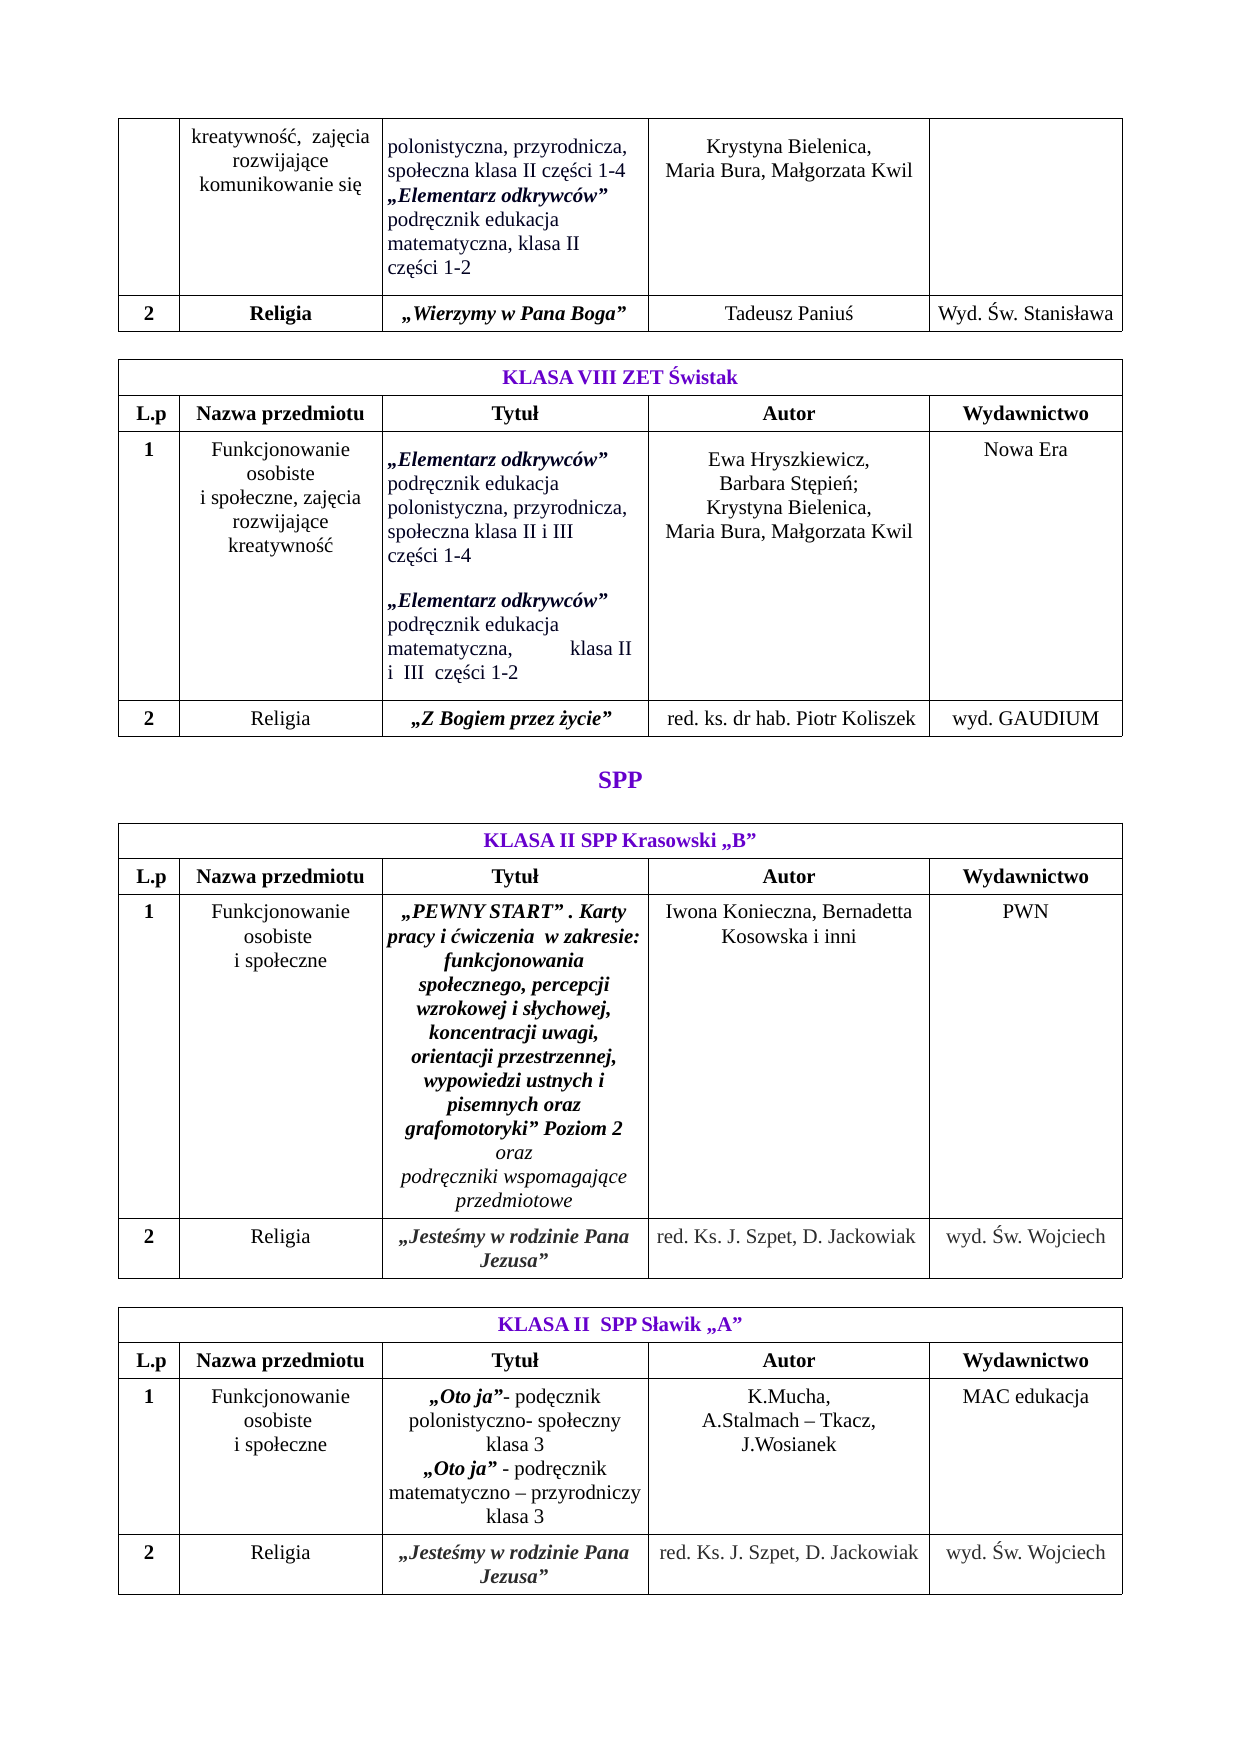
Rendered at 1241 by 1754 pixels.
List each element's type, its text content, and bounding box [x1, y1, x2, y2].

table_cell Iwona Konieczna, Bernadetta Kosowska i inni [649, 895, 929, 1218]
table_cell „PEWNY START” . Karty pracy i ćwiczenia w zakresie: funkcjonowania społecznego, percepcji wzrokowej i słychowej, koncentracji uwagi, orientacji przestrzennej, wypowiedzi ustnych i pisemnych oraz grafomotoryki” Poziom 2 oraz podręczniki wspomagające przedmiotowe [383, 895, 648, 1218]
table_cell Religia [180, 296, 382, 331]
table_cell wyd. Św. Wojciech [930, 1535, 1122, 1593]
table_cell Religia [180, 1219, 382, 1278]
table_cell Wydawnictwo [930, 859, 1122, 894]
table_cell L.p [119, 396, 179, 431]
table_cell Wydawnictwo [930, 1343, 1122, 1378]
table_cell polonistyczna, przyrodnicza, społeczna klasa II części 1-4 „Elementarz odkrywców” podręcznik edukacja matematyczna, klasa II części 1-2 [383, 119, 648, 295]
table_cell K.Mucha, A.Stalmach – Tkacz, J.Wosianek [649, 1379, 929, 1534]
table_cell wyd. GAUDIUM [930, 701, 1122, 736]
table_cell Funkcjonowanie osobiste i społeczne [180, 1379, 382, 1534]
table_cell 2 [119, 701, 179, 736]
table_cell Nazwa przedmiotu [180, 1343, 382, 1378]
table_cell kreatywność, zajęcia rozwijające komunikowanie się [180, 119, 382, 295]
table_cell 2 [119, 296, 179, 331]
table_cell [930, 119, 1122, 295]
table_cell Religia [180, 1535, 382, 1593]
table_cell Nowa Era [930, 432, 1122, 700]
table_cell „Wierzymy w Pana Boga” [383, 296, 648, 331]
table_cell Tadeusz Paniuś [649, 296, 929, 331]
table_cell Tytuł [383, 859, 648, 894]
table_cell Tytuł [383, 396, 648, 431]
table_cell 1 [119, 1379, 179, 1534]
table_cell Tytuł [383, 1343, 648, 1378]
table_cell [119, 119, 179, 295]
table_cell red. Ks. J. Szpet, D. Jackowiak [649, 1535, 929, 1593]
table_cell Autor [649, 1343, 929, 1378]
table_cell Funkcjonowanie osobiste i społeczne, zajęcia rozwijające kreatywność [180, 432, 382, 700]
table_cell Nazwa przedmiotu [180, 859, 382, 894]
table_header KLASA VIII ZET Świstak [119, 360, 1122, 395]
table_header KLASA II SPP Krasowski „B” [119, 824, 1122, 858]
table_cell „Jesteśmy w rodzinie Pana Jezusa” [383, 1535, 648, 1593]
table_cell Krystyna Bielenica, Maria Bura, Małgorzata Kwil [649, 119, 929, 295]
table_cell Funkcjonowanie osobiste i społeczne [180, 895, 382, 1218]
table_cell Wyd. Św. Stanisława [930, 296, 1122, 331]
table_cell Ewa Hryszkiewicz, Barbara Stępień; Krystyna Bielenica, Maria Bura, Małgorzata Kwil [649, 432, 929, 700]
table_cell wyd. Św. Wojciech [930, 1219, 1122, 1278]
table_cell red. Ks. J. Szpet, D. Jackowiak [649, 1219, 929, 1278]
table_cell MAC edukacja [930, 1379, 1122, 1534]
table_cell „Z Bogiem przez życie” [383, 701, 648, 736]
table_cell L.p [119, 859, 179, 894]
table_cell 2 [119, 1219, 179, 1278]
table_cell Wydawnictwo [930, 396, 1122, 431]
table_cell „Oto ja”- podęcznik polonistyczno- społeczny klasa 3 „Oto ja” - podręcznik matematyczno – przyrodniczy klasa 3 [383, 1379, 648, 1534]
table_cell red. ks. dr hab. Piotr Koliszek [649, 701, 929, 736]
table_header KLASA II SPP Sławik „A” [119, 1308, 1122, 1342]
table_cell 1 [119, 895, 179, 1218]
table_cell Religia [180, 701, 382, 736]
table_cell 1 [119, 432, 179, 700]
table_cell Autor [649, 396, 929, 431]
table_cell L.p [119, 1343, 179, 1378]
table_cell „Jesteśmy w rodzinie Pana Jezusa” [383, 1219, 648, 1278]
text SPP [118, 765, 1122, 794]
table_cell Nazwa przedmiotu [180, 396, 382, 431]
table_cell Autor [649, 859, 929, 894]
table_cell 2 [119, 1535, 179, 1593]
table_cell „Elementarz odkrywców” podręcznik edukacja polonistyczna, przyrodnicza, społeczna klasa II i III części 1-4 „Elementarz odkrywców” podręcznik edukacja matematyczna, klasa II i III części 1-2 [383, 432, 648, 700]
table_cell PWN [930, 895, 1122, 1218]
